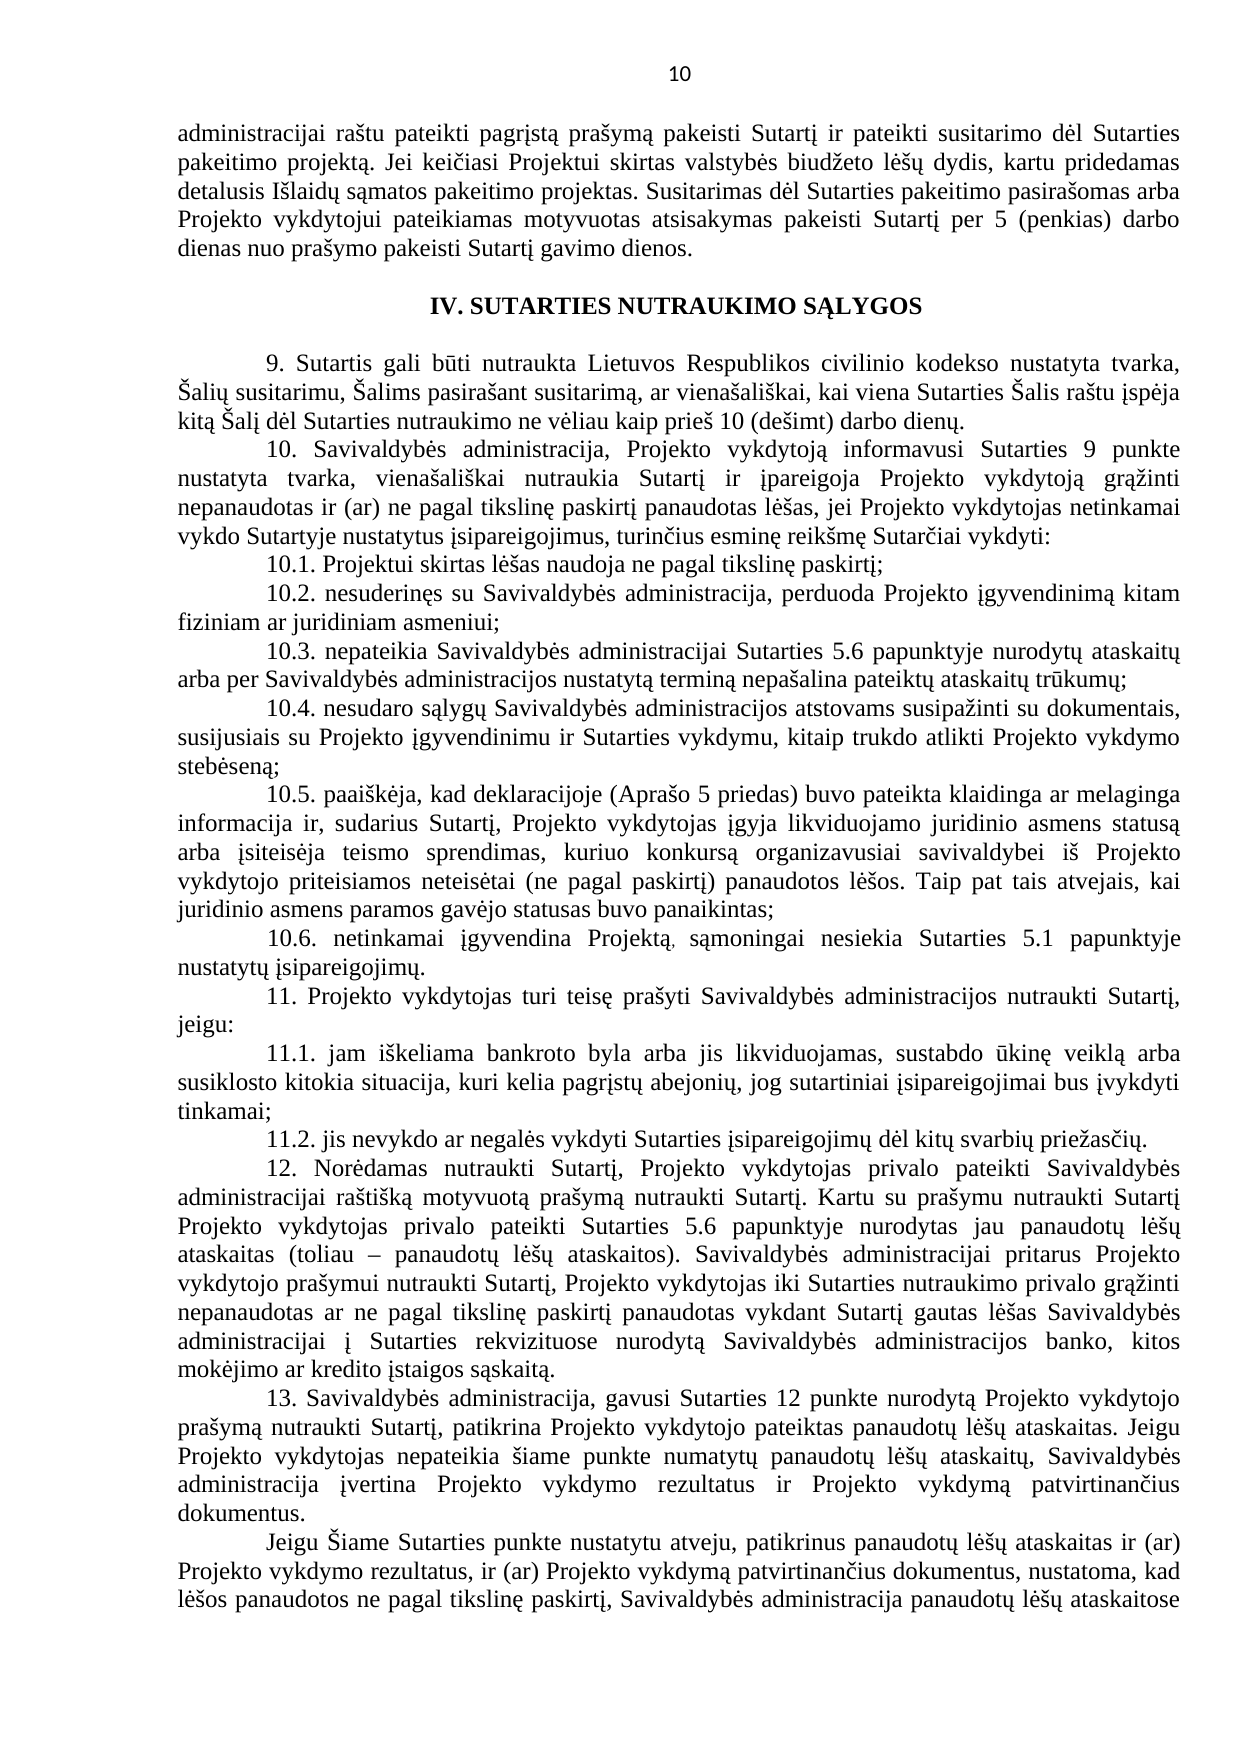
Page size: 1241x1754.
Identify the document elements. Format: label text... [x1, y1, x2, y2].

text 10.4. nesudaro sąlygų Savivaldybės administracijos atstovams susipažinti su dokumentais, susijusiais su Projekto įgyvendinimu ir Sutarties vykdymu, kitaip trukdo atlikti Projekto vykdymo stebėseną; [177, 693, 1181, 779]
text 11.1. jam iškeliama bankroto byla arba jis likviduojamas, sustabdo ūkinę veiklą arba susiklosto kitokia situacija, kuri kelia pagrįstų abejonių, jog sutartiniai įsipareigojimai bus įvykdyti tinkamai; [177, 1038, 1181, 1124]
text 10.5. paaiškėja, kad deklaracijoje (Aprašo 5 priedas) buvo pateikta klaidinga ar melaginga informacija ir, sudarius Sutartį, Projekto vykdytojas įgyja likviduojamo juridinio asmens statusą arba įsiteisėja teismo sprendimas, kuriuo konkursą organizavusiai savivaldybei iš Projekto vykdytojo priteisiamos neteisėtai (ne pagal paskirtį) panaudotos lėšos. Taip pat tais atvejais, kai juridinio asmens paramos gavėjo statusas buvo panaikintas; [177, 779, 1181, 923]
text administracijai raštu pateikti pagrįstą prašymą pakeisti Sutartį ir pateikti susitarimo dėl Sutarties pakeitimo projektą. Jei keičiasi Projektui skirtas valstybės biudžeto lėšų dydis, kartu pridedamas detalusis Išlaidų sąmatos pakeitimo projektas. Susitarimas dėl Sutarties pakeitimo pasirašomas arba Projekto vykdytojui pateikiamas motyvuotas atsisakymas pakeisti Sutartį per 5 (penkias) darbo dienas nuo prašymo pakeisti Sutartį gavimo dienos. [177, 118, 1181, 262]
text 9. Sutartis gali būti nutraukta Lietuvos Respublikos civilinio kodekso nustatyta tvarka, Šalių susitarimu, Šalims pasirašant susitarimą, ar vienašališkai, kai viena Sutarties Šalis raštu įspėja kitą Šalį dėl Sutarties nutraukimo ne vėliau kaip prieš 10 (dešimt) darbo dienų. [177, 348, 1181, 434]
text 10.3. nepateikia Savivaldybės administracijai Sutarties 5.6 papunktyje nurodytų ataskaitų arba per Savivaldybės administracijos nustatytą terminą nepašalina pateiktų ataskaitų trūkumų; [177, 636, 1181, 693]
text 13. Savivaldybės administracija, gavusi Sutarties 12 punkte nurodytą Projekto vykdytojo prašymą nutraukti Sutartį, patikrina Projekto vykdytojo pateiktas panaudotų lėšų ataskaitas. Jeigu Projekto vykdytojas nepateikia šiame punkte numatytų panaudotų lėšų ataskaitų, Savivaldybės administracija įvertina Projekto vykdymo rezultatus ir Projekto vykdymą patvirtinančius dokumentus. [177, 1383, 1181, 1527]
text 12. Norėdamas nutraukti Sutartį, Projekto vykdytojas privalo pateikti Savivaldybės administracijai raštišką motyvuotą prašymą nutraukti Sutartį. Kartu su prašymu nutraukti Sutartį Projekto vykdytojas privalo pateikti Sutarties 5.6 papunktyje nurodytas jau panaudotų lėšų ataskaitas (toliau – panaudotų lėšų ataskaitos). Savivaldybės administracijai pritarus Projekto vykdytojo prašymui nutraukti Sutartį, Projekto vykdytojas iki Sutarties nutraukimo privalo grąžinti nepanaudotas ar ne pagal tikslinę paskirtį panaudotas vykdant Sutartį gautas lėšas Savivaldybės administracijai į Sutarties rekvizituose nurodytą Savivaldybės administracijos banko, kitos mokėjimo ar kredito įstaigos sąskaitą. [177, 1153, 1181, 1383]
text 10. Savivaldybės administracija, Projekto vykdytoją informavusi Sutarties 9 punkte nustatyta tvarka, vienašališkai nutraukia Sutartį ir įpareigoja Projekto vykdytoją grąžinti nepanaudotas ir (ar) ne pagal tikslinę paskirtį panaudotas lėšas, jei Projekto vykdytojas netinkamai vykdo Sutartyje nustatytus įsipareigojimus, turinčius esminę reikšmę Sutarčiai vykdyti: [177, 434, 1181, 549]
text 10.1. Projektui skirtas lėšas naudoja ne pagal tikslinę paskirtį; [177, 549, 1181, 578]
text 10.6. netinkamai įgyvendina Projektą, sąmoningai nesiekia Sutarties 5.1 papunktyje nustatytų įsipareigojimų. [177, 923, 1181, 981]
text 10.2. nesuderinęs su Savivaldybės administracija, perduoda Projekto įgyvendinimą kitam fiziniam ar juridiniam asmeniui; [177, 578, 1181, 636]
text 11.2. jis nevykdo ar negalės vykdyti Sutarties įsipareigojimų dėl kitų svarbių priežasčių. [177, 1124, 1181, 1153]
text 11. Projekto vykdytojas turi teisę prašyti Savivaldybės administracijos nutraukti Sutartį, jeigu: [177, 981, 1181, 1038]
text IV. SUTARTIES NUTRAUKIMO SĄLYGOS [177, 291, 1181, 319]
text Jeigu Šiame Sutarties punkte nustatytu atveju, patikrinus panaudotų lėšų ataskaitas ir (ar) Projekto vykdymo rezultatus, ir (ar) Projekto vykdymą patvirtinančius dokumentus, nustatoma, kad lėšos panaudotos ne pagal tikslinę paskirtį, Savivaldybės administracija panaudotų lėšų ataskaitose [177, 1527, 1181, 1613]
